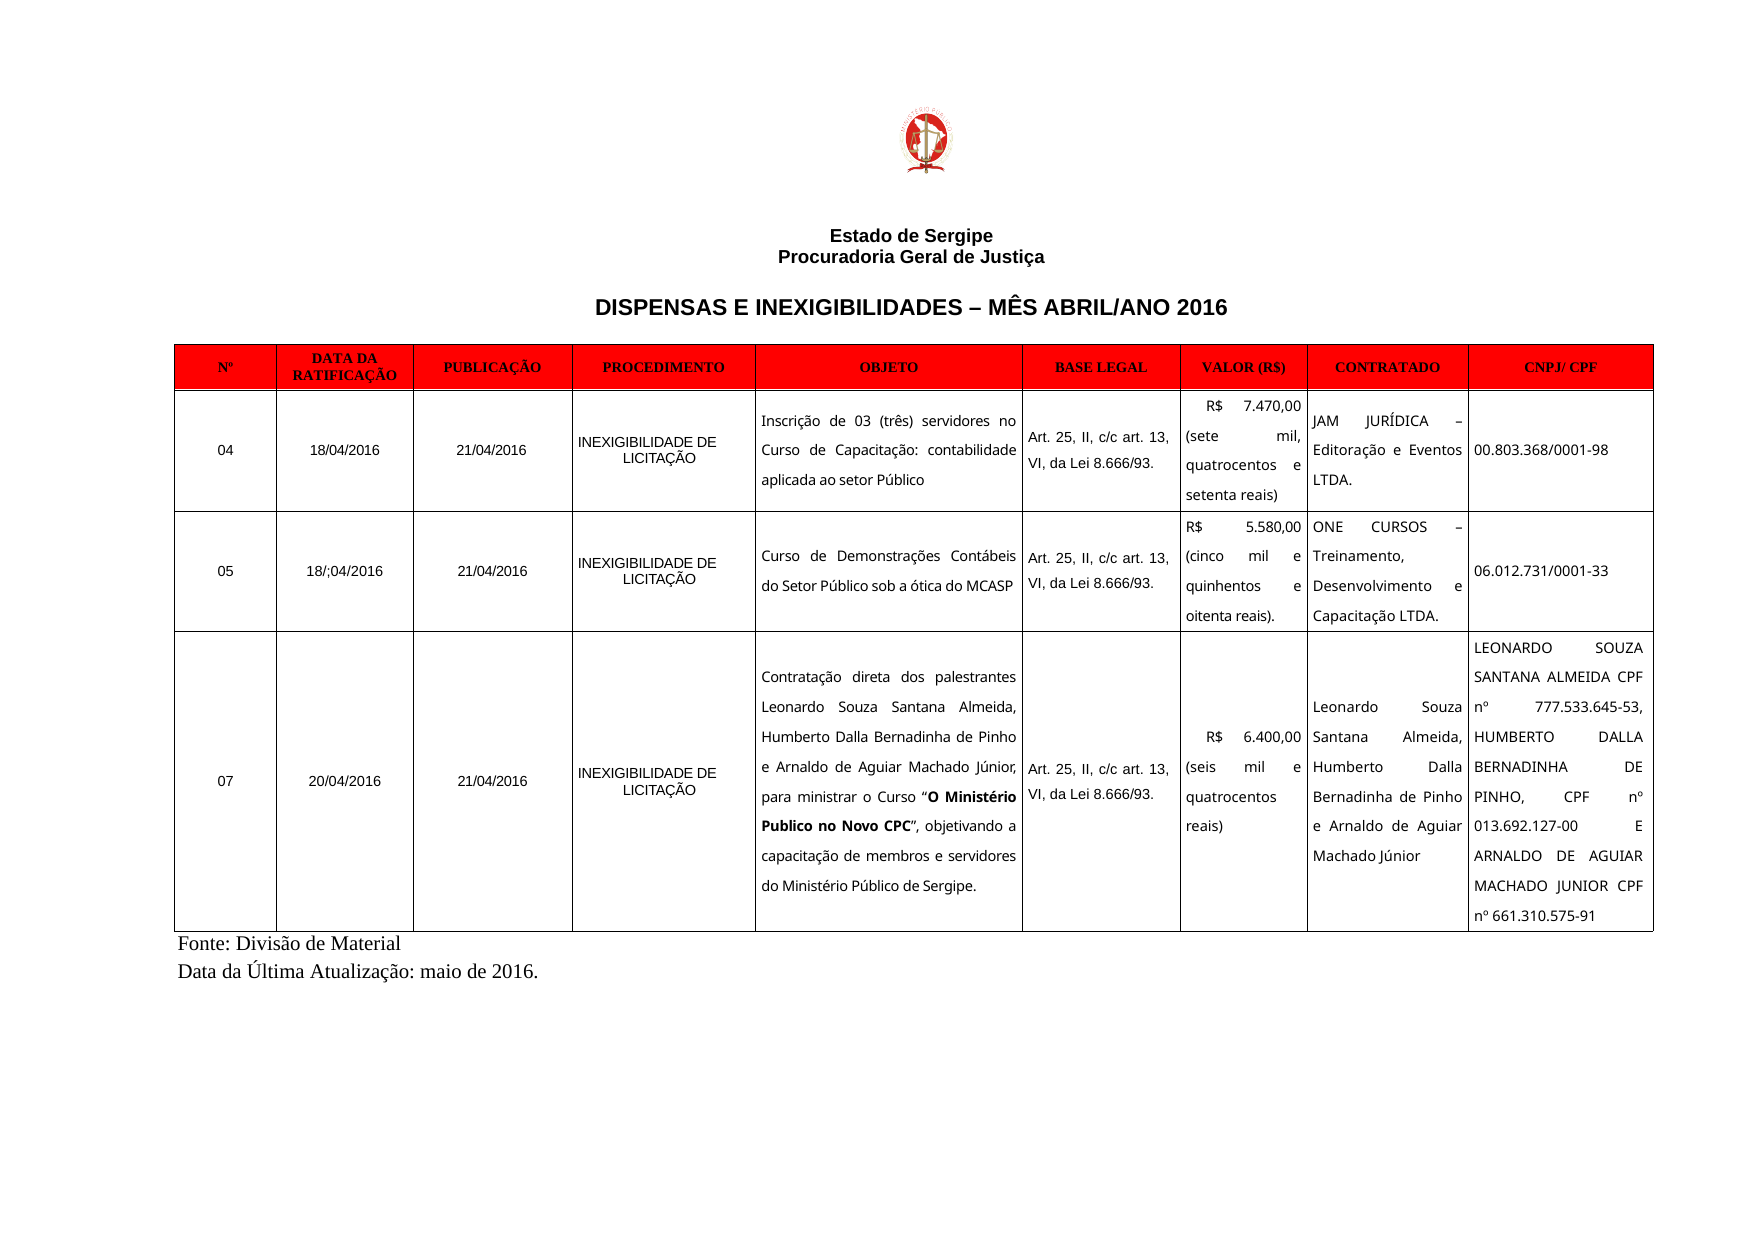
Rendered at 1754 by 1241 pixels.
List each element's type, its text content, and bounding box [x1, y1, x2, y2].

table_header CNPJ/ CPF [1469, 345, 1653, 389]
table_header CONTRATADO [1308, 345, 1468, 389]
table_cell ONE CURSOS – Treinamento, Desenvolvimento e Capacitação LTDA. [1308, 512, 1468, 631]
table_cell 21/04/2016 [414, 512, 572, 631]
table_cell Leonardo Souza Santana Almeida, Humberto Dalla Bernadinha de Pinho e Arnaldo de Aguiar Machado Júnior [1308, 632, 1468, 931]
table_cell INEXIGIBILIDADE DE LICITAÇÃO [573, 512, 755, 631]
table_cell Art. 25, II, c/c art. 13, VI, da Lei 8.666/93. [1023, 512, 1180, 631]
table_cell Curso de Demonstrações Contábeis do Setor Público sob a ótica do MCASP [756, 512, 1022, 631]
table_cell 18/04/2016 [277, 391, 413, 511]
table_cell 06.012.731/0001-33 [1469, 512, 1653, 631]
table_header PUBLICAÇÃO [414, 345, 572, 389]
table_cell 07 [175, 632, 276, 931]
table_cell Contratação direta dos palestrantes Leonardo Souza Santana Almeida, Humberto Dalla Bernadinha de Pinho e Arnaldo de Aguiar Machado Júnior, para ministrar o Curso “O Ministério Publico no Novo CPC”, objetivando a capacitação de membros e servidores do Ministério Público de Sergipe. [756, 632, 1022, 931]
table_cell LEONARDO SOUZA SANTANA ALMEIDA CPF nº 777.533.645-53, HUMBERTO DALLA BERNADINHA DE PINHO, CPF nº 013.692.127-00 E ARNALDO DE AGUIAR MACHADO JUNIOR CPF nº 661.310.575-91 [1469, 632, 1653, 931]
table_header VALOR (R$) [1181, 345, 1307, 389]
table_cell 00.803.368/0001-98 [1469, 391, 1653, 511]
table_header DATA DA RATIFICAÇÃO [277, 345, 413, 389]
table_cell Inscrição de 03 (três) servidores no Curso de Capacitação: contabilidade aplicada ao setor Público [756, 391, 1022, 511]
table_cell 21/04/2016 [414, 632, 572, 931]
table_cell R$ 6.400,00 (seis mil e quatrocentos reais) [1181, 632, 1307, 931]
table_cell 21/04/2016 [414, 391, 572, 511]
table_header Nº [175, 345, 276, 389]
table_cell JAM JURÍDICA – Editoração e Eventos LTDA. [1308, 391, 1468, 511]
table_cell 04 [175, 391, 276, 511]
table_cell INEXIGIBILIDADE DE LICITAÇÃO [573, 391, 755, 511]
table_cell Art. 25, II, c/c art. 13, VI, da Lei 8.666/93. [1023, 391, 1180, 511]
table_cell R$ 5.580,00 (cinco mil e quinhentos e oitenta reais). [1181, 512, 1307, 631]
text Fonte: Divisão de Material Data da Última Atualização: maio de 2016. [177, 932, 1646, 983]
table_cell R$ 7.470,00 (sete mil, quatrocentos e setenta reais) [1181, 391, 1307, 511]
text DISPENSAS E INEXIGIBILIDADES – MÊS ABRIL/ANO 2016 [177, 294, 1646, 320]
table_header PROCEDIMENTO [573, 345, 755, 389]
table_cell 18/;04/2016 [277, 512, 413, 631]
table_header OBJETO [756, 345, 1022, 389]
table_cell 05 [175, 512, 276, 631]
table_cell INEXIGIBILIDADE DE LICITAÇÃO [573, 632, 755, 931]
table_cell 20/04/2016 [277, 632, 413, 931]
table_header BASE LEGAL [1023, 345, 1180, 389]
table_cell Art. 25, II, c/c art. 13, VI, da Lei 8.666/93. [1023, 632, 1180, 931]
